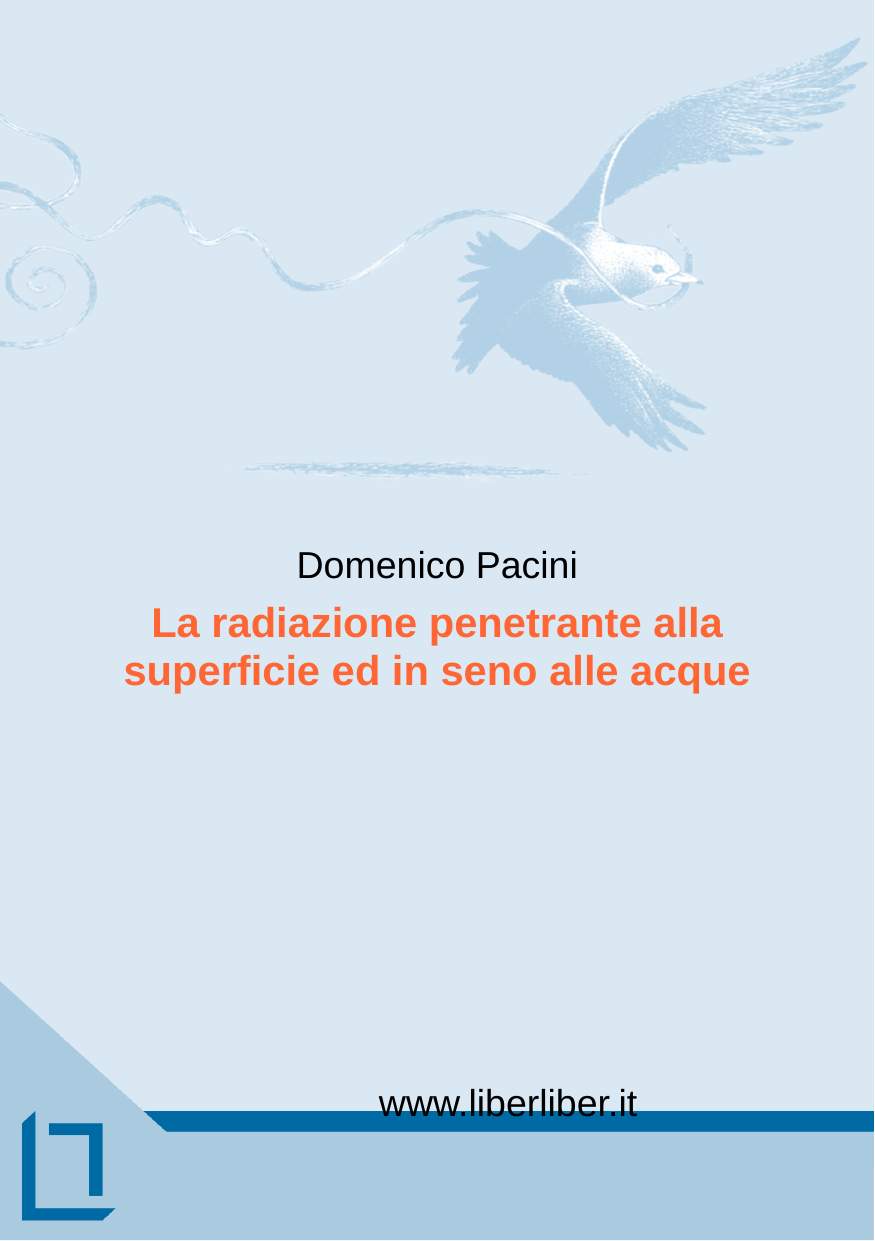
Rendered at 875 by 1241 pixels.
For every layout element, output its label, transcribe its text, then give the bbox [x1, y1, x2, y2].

picture [0, 0, 874, 1241]
text Domenico Pacini [94, 543, 779, 586]
text www.liberliber.it [331, 1081, 685, 1124]
text La radiazione penetrante alla superficie ed in seno alle acque [94, 598, 779, 694]
